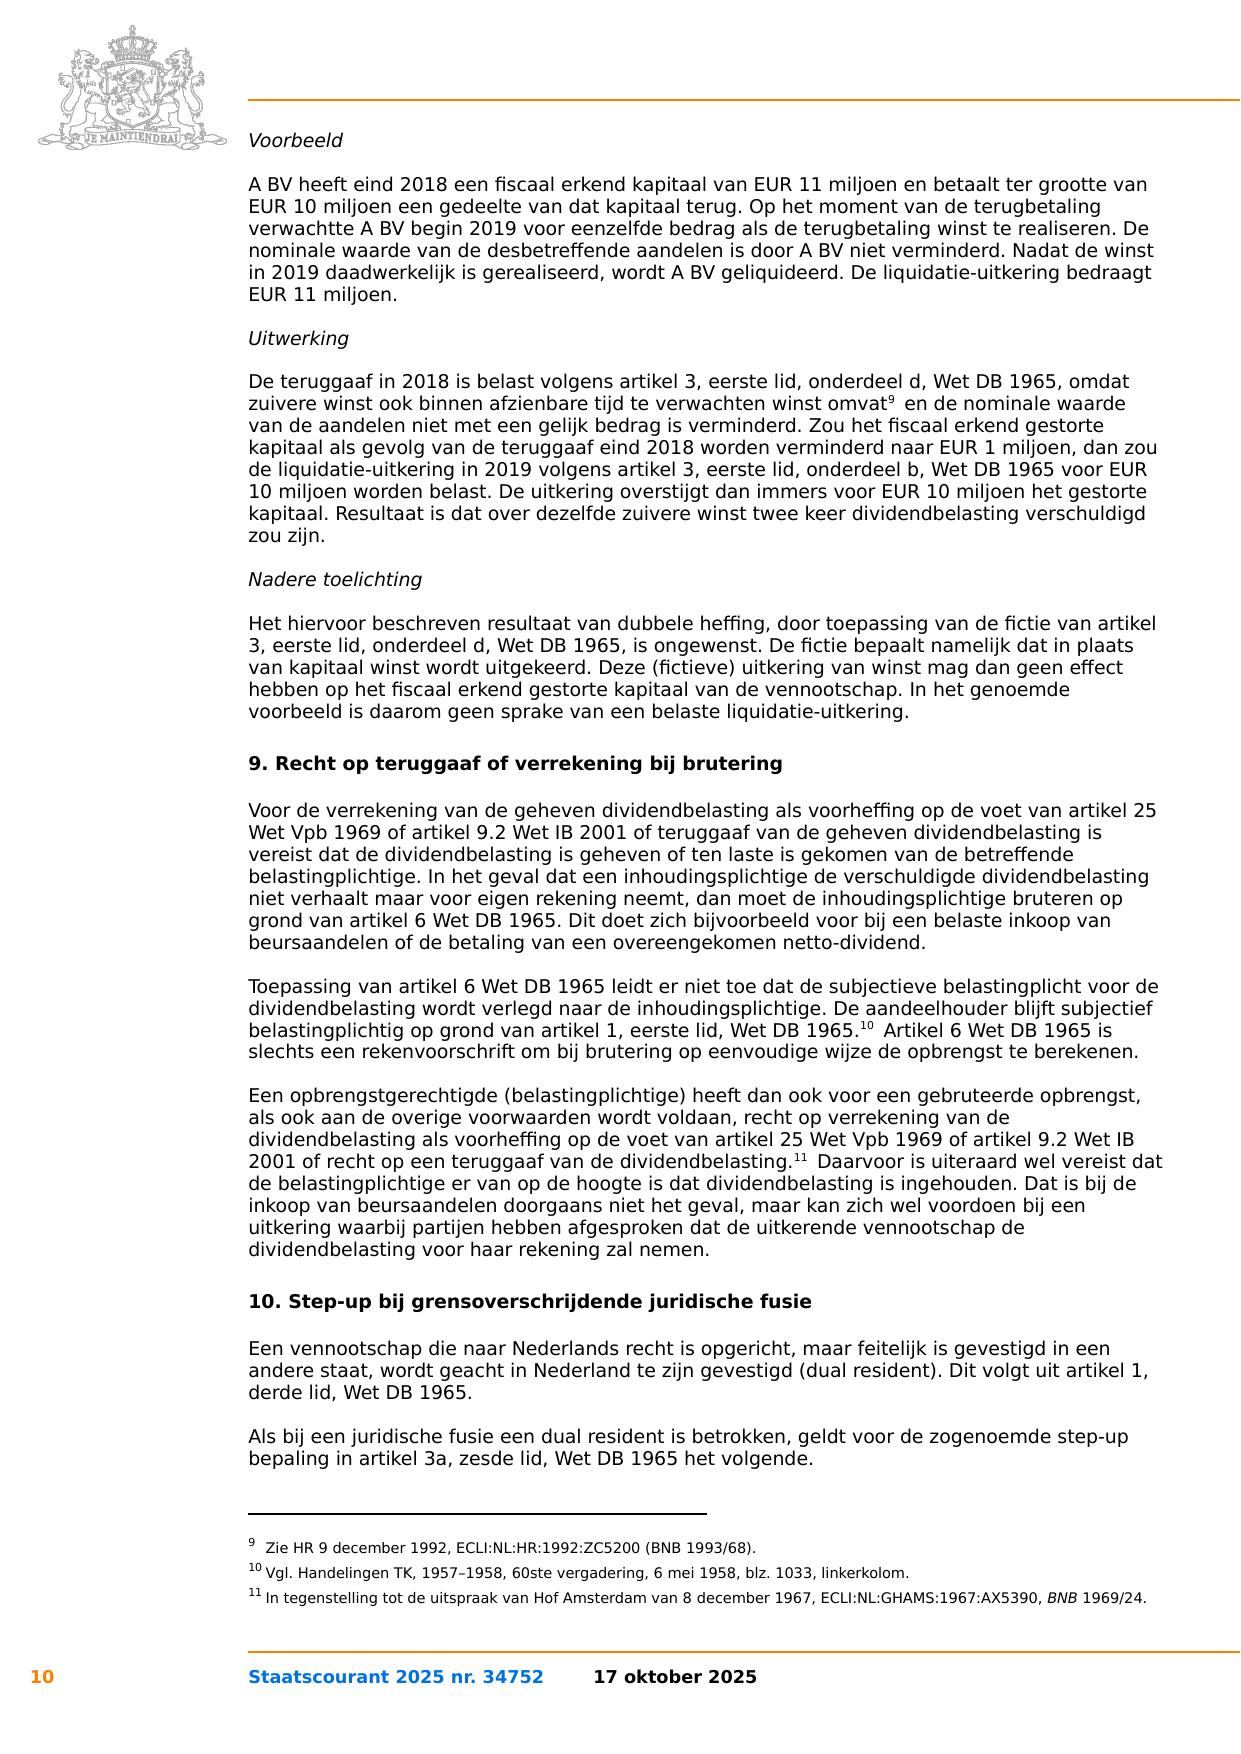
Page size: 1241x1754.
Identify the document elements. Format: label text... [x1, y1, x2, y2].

text Voor de verrekening van de geheven dividendbelasting als voorheffing op de voet van artikel 25 Wet Vpb 1969 of artikel 9.2 Wet IB 2001 of teruggaaf van de geheven dividendbelasting is vereist dat de dividendbelasting is geheven of ten laste is gekomen van de betreffende belastingplichtige. In het geval dat een inhoudingsplichtige de verschuldigde dividendbelasting niet verhaalt maar voor eigen rekening neemt, dan moet de inhoudingsplichtige bruteren op grond van artikel 6 Wet DB 1965. Dit doet zich bijvoorbeeld voor bij een belaste inkoop van beursaandelen of de betaling van een overeengekomen netto-dividend. [248, 800, 1163, 954]
text Een opbrengstgerechtigde (belastingplichtige) heeft dan ook voor een gebruteerde opbrengst, als ook aan de overige voorwaarden wordt voldaan, recht op verrekening van de dividendbelasting als voorheffing op de voet van artikel 25 Wet Vpb 1969 of artikel 9.2 Wet IB 2001 of recht op een teruggaaf van de dividendbelasting. Daarvoor is uiteraard wel vereist dat de belastingplichtige er van op de hoogte is dat dividendbelasting is ingehouden. Dat is bij de inkoop van beursaandelen doorgaans niet het geval, maar kan zich wel voordoen bij een uitkering waarbij partijen hebben afgesproken dat de uitkerende vennootschap de dividendbelasting voor haar rekening zal nemen. [248, 1085, 1163, 1261]
text Vgl. Handelingen TK, 1957–1958, 60ste vergadering, 6 mei 1958, blz. 1033, linkerkolom. [248, 1561, 1163, 1583]
text Als bij een juridische fusie een dual resident is betrokken, geldt voor de zogenoemde step-up bepaling in artikel 3a, zesde lid, Wet DB 1965 het volgende. [248, 1426, 1163, 1470]
text In tegenstelling tot de uitspraak van Hof Amsterdam van 8 december 1967, ECLI:NL:GHAMS:1967:AX5390, BNB 1969/24. [248, 1586, 1163, 1608]
text Een vennootschap die naar Nederlands recht is opgericht, maar feitelijk is gevestigd in een andere staat, wordt geacht in Nederland te zijn gevestigd (dual resident). Dit volgt uit artikel 1, derde lid, Wet DB 1965. [248, 1338, 1163, 1404]
text Het hiervoor beschreven resultaat van dubbele heffing, door toepassing van de fictie van artikel 3, eerste lid, onderdeel d, Wet DB 1965, is ongewenst. De fictie bepaalt namelijk dat in plaats van kapitaal winst wordt uitgekeerd. Deze (fictieve) uitkering van winst mag dan geen effect hebben op het fiscaal erkend gestorte kapitaal van de vennootschap. In het genoemde voorbeeld is daarom geen sprake van een belaste liquidatie-uitkering. [248, 613, 1163, 723]
subtitle 10. Step-up bij grensoverschrijdende juridische fusie [248, 1291, 1163, 1313]
text De teruggaaf in 2018 is belast volgens artikel 3, eerste lid, onderdeel d, Wet DB 1965, omdat zuivere winst ook binnen afzienbare tijd te verwachten winst omvat en de nominale waarde van de aandelen niet met een gelijk bedrag is verminderd. Zou het fiscaal erkend gestorte kapitaal als gevolg van de teruggaaf eind 2018 worden verminderd naar EUR 1 miljoen, dan zou de liquidatie-uitkering in 2019 volgens artikel 3, eerste lid, onderdeel b, Wet DB 1965 voor EUR 10 miljoen worden belast. De uitkering overstijgt dan immers voor EUR 10 miljoen het gestorte kapitaal. Resultaat is dat over dezelfde zuivere winst twee keer dividendbelasting verschuldigd zou zijn. [248, 371, 1163, 547]
text Zie HR 9 december 1992, ECLI:NL:HR:1992:ZC5200 (BNB 1993/68). [248, 1536, 1163, 1558]
subtitle 9. Recht op teruggaaf of verrekening bij brutering [248, 753, 1163, 775]
subtitle Nadere toelichting [248, 569, 1163, 591]
subtitle Voorbeeld [248, 130, 1163, 152]
text Toepassing van artikel 6 Wet DB 1965 leidt er niet toe dat de subjectieve belastingplicht voor de dividendbelasting wordt verlegd naar de inhoudingsplichtige. De aandeelhouder blijft subjectief belastingplichtig op grond van artikel 1, eerste lid, Wet DB 1965. Artikel 6 Wet DB 1965 is slechts een rekenvoorschrift om bij brutering op eenvoudige wijze de opbrengst te berekenen. [248, 976, 1163, 1063]
picture [38, 25, 227, 150]
subtitle Uitwerking [248, 327, 1163, 349]
text A BV heeft eind 2018 een fiscaal erkend kapitaal van EUR 11 miljoen en betaalt ter grootte van EUR 10 miljoen een gedeelte van dat kapitaal terug. Op het moment van de terugbetaling verwachtte A BV begin 2019 voor eenzelfde bedrag als de terugbetaling winst te realiseren. De nominale waarde van de desbetreffende aandelen is door A BV niet verminderd. Nadat de winst in 2019 daadwerkelijk is gerealiseerd, wordt A BV geliquideerd. De liquidatie-uitkering bedraagt EUR 11 miljoen. [248, 174, 1163, 306]
